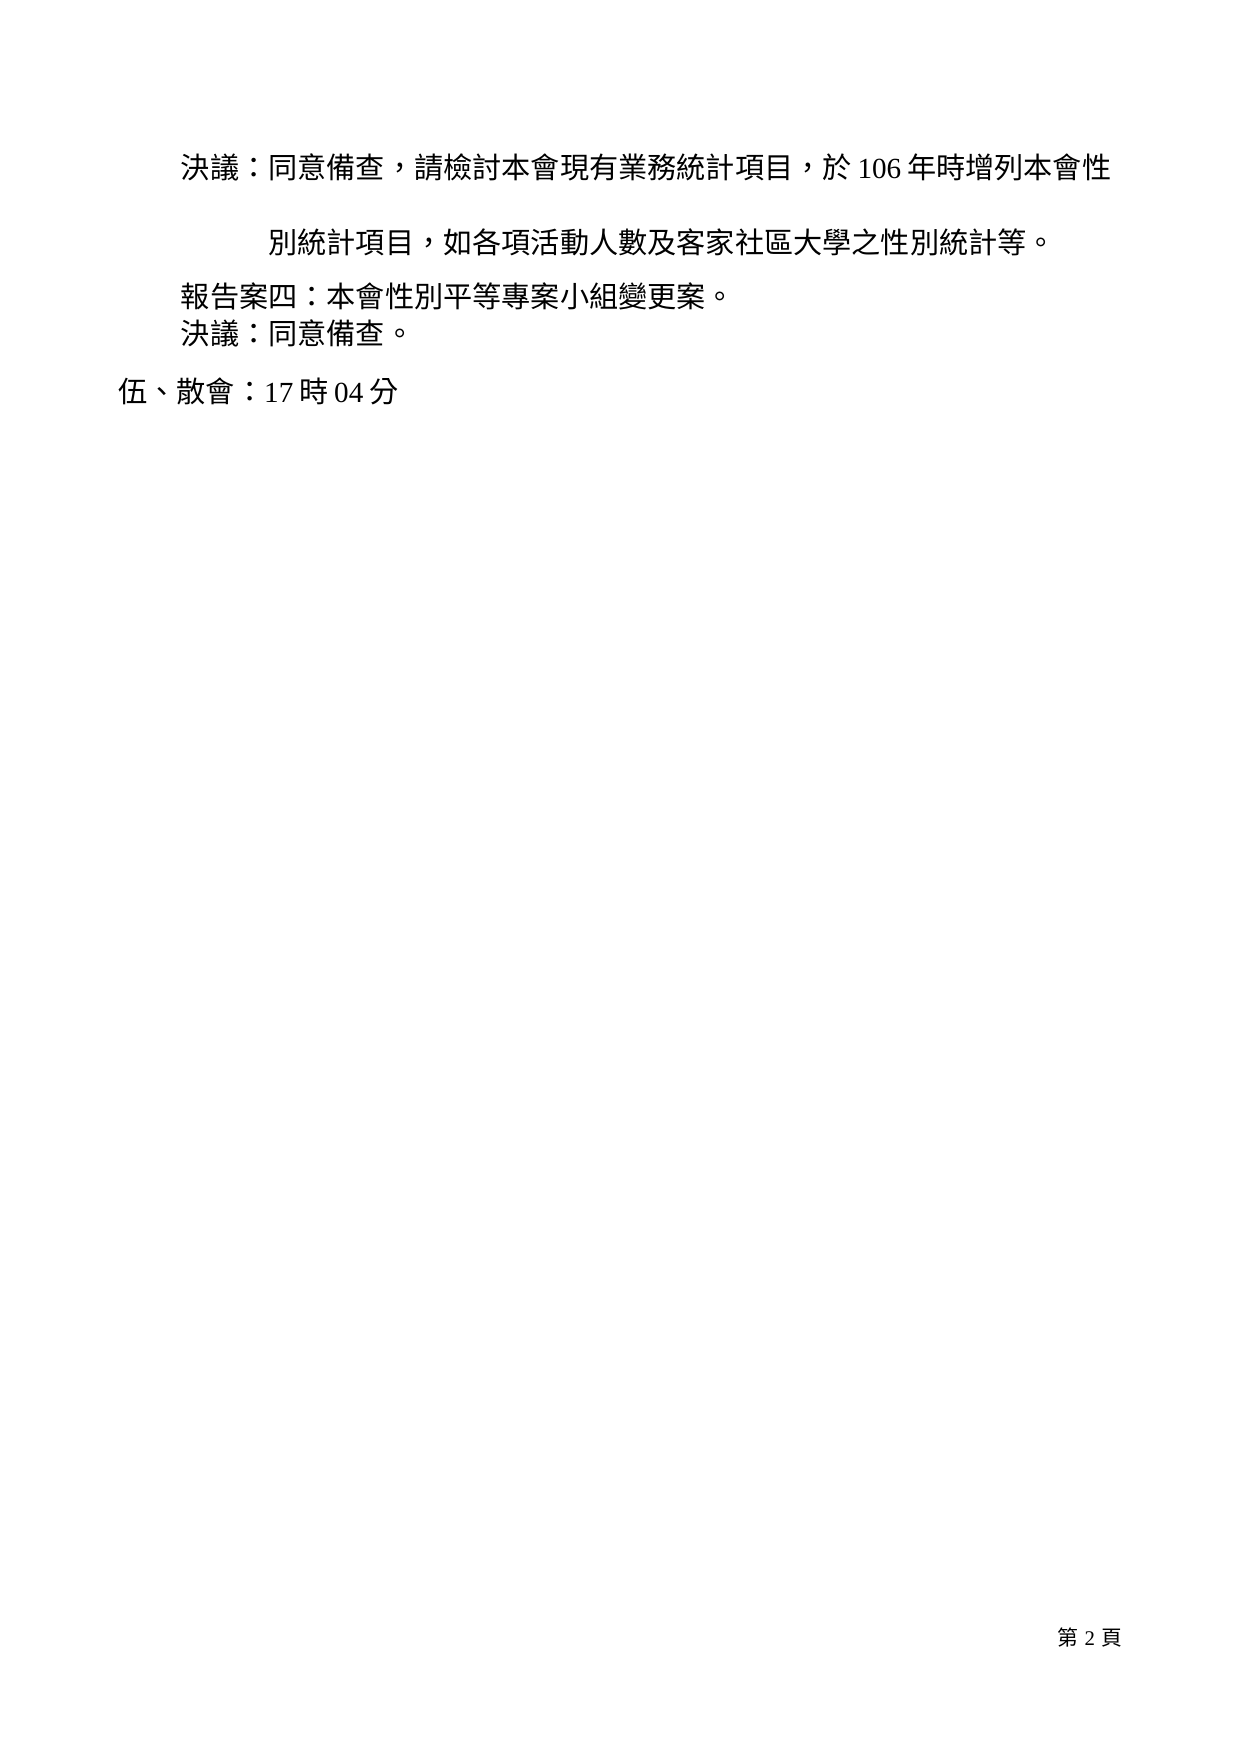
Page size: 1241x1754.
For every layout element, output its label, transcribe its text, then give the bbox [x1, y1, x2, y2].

text 報告案四：本會性別平等專案小組變更案。 [181, 272, 1122, 310]
text 決議：同意備查，請檢討本會現有業務統計項目，於106年時增列本會性別統計項目，如各項活動人數及客家社區大學之性別統計等。 [181, 122, 1122, 272]
text 伍、散會：17時04分 [118, 366, 1122, 412]
text 決議：同意備查。 [181, 310, 1122, 347]
